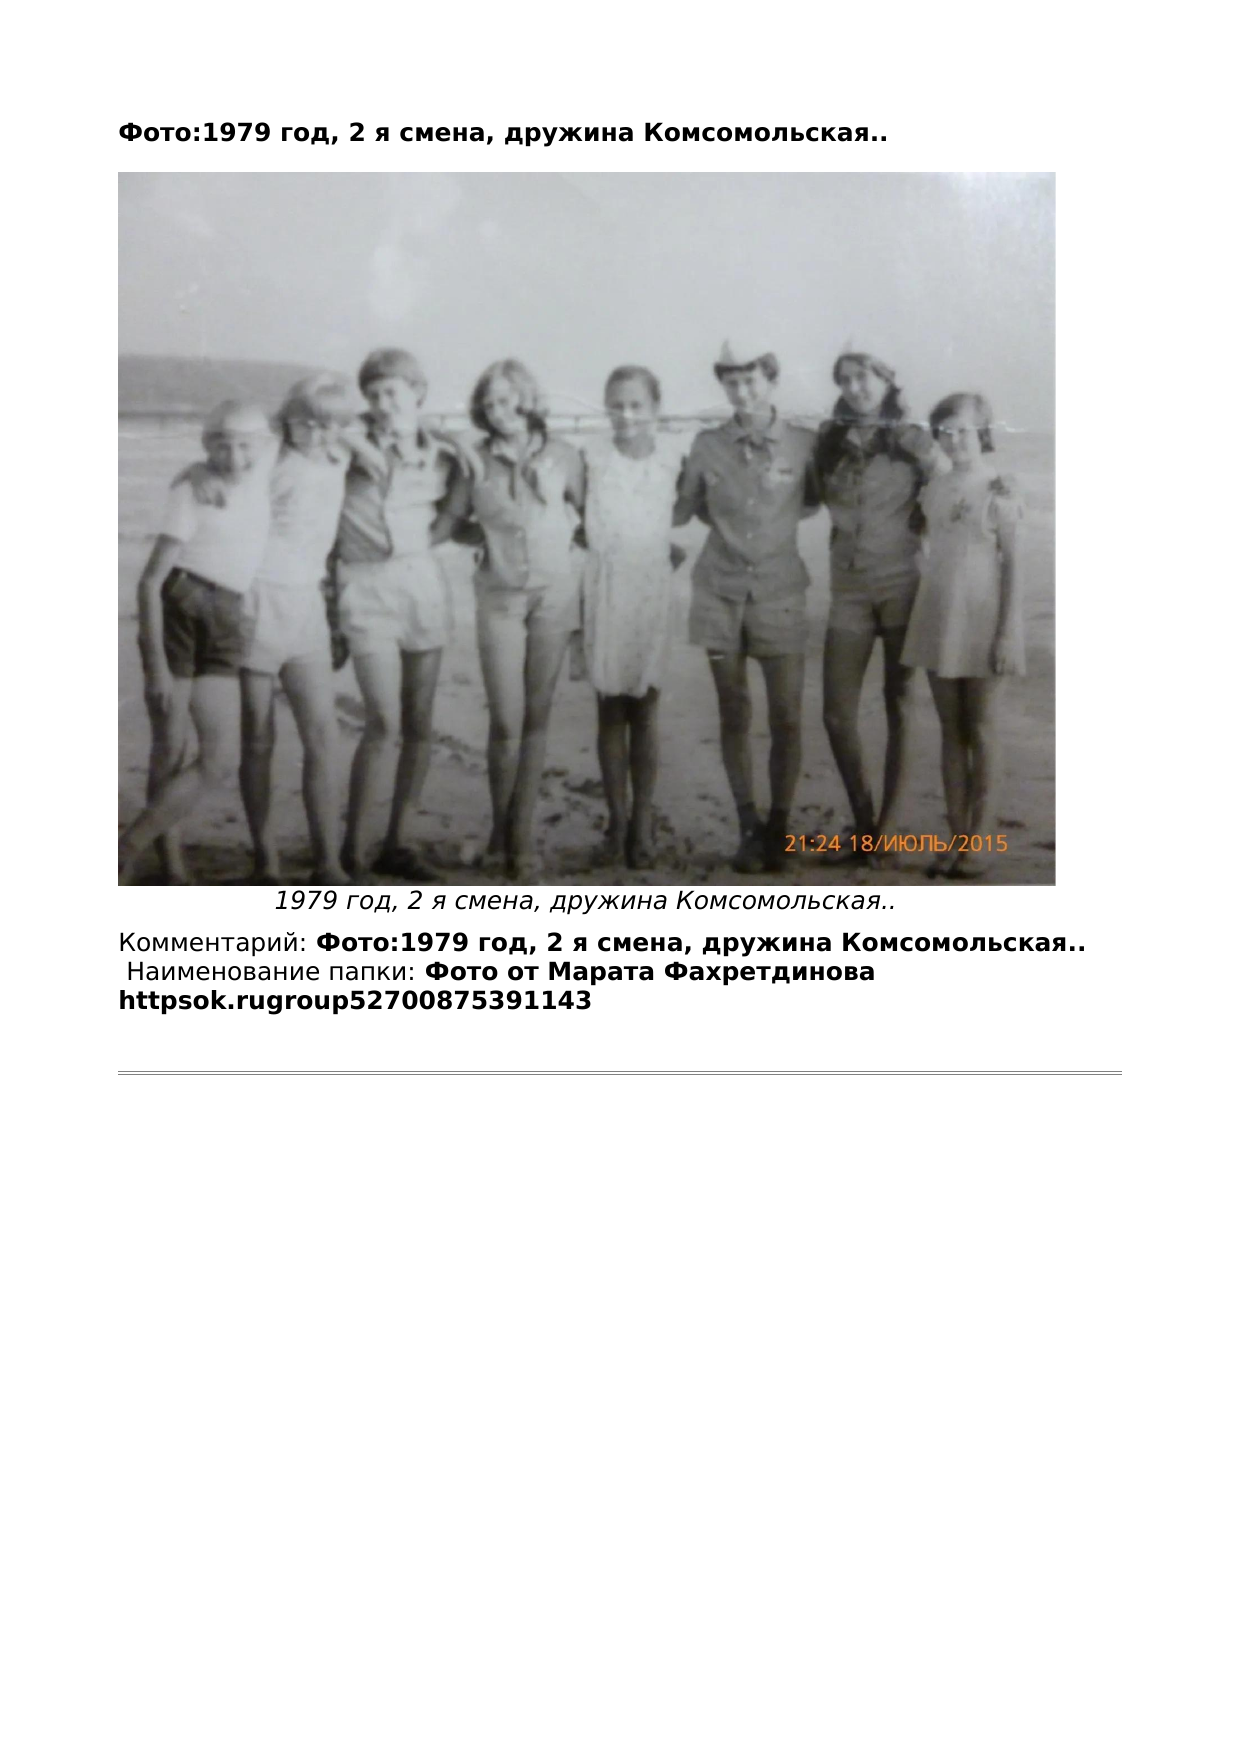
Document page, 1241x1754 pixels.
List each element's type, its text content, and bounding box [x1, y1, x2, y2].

subtitle Фото:1979 год, 2 я смена, дружина Комсомольская.. [118, 118, 1122, 147]
text 1979 год, 2 я смена, дружина Комсомольская.. [118, 886, 1056, 915]
picture [118, 172, 1056, 886]
text Комментарий: Фото:1979 год, 2 я смена, дружина Комсомольская.. Наименование папки: Фото от Марата Фахретдинова httpsok.rugroup52700875391143 [118, 928, 1122, 1044]
